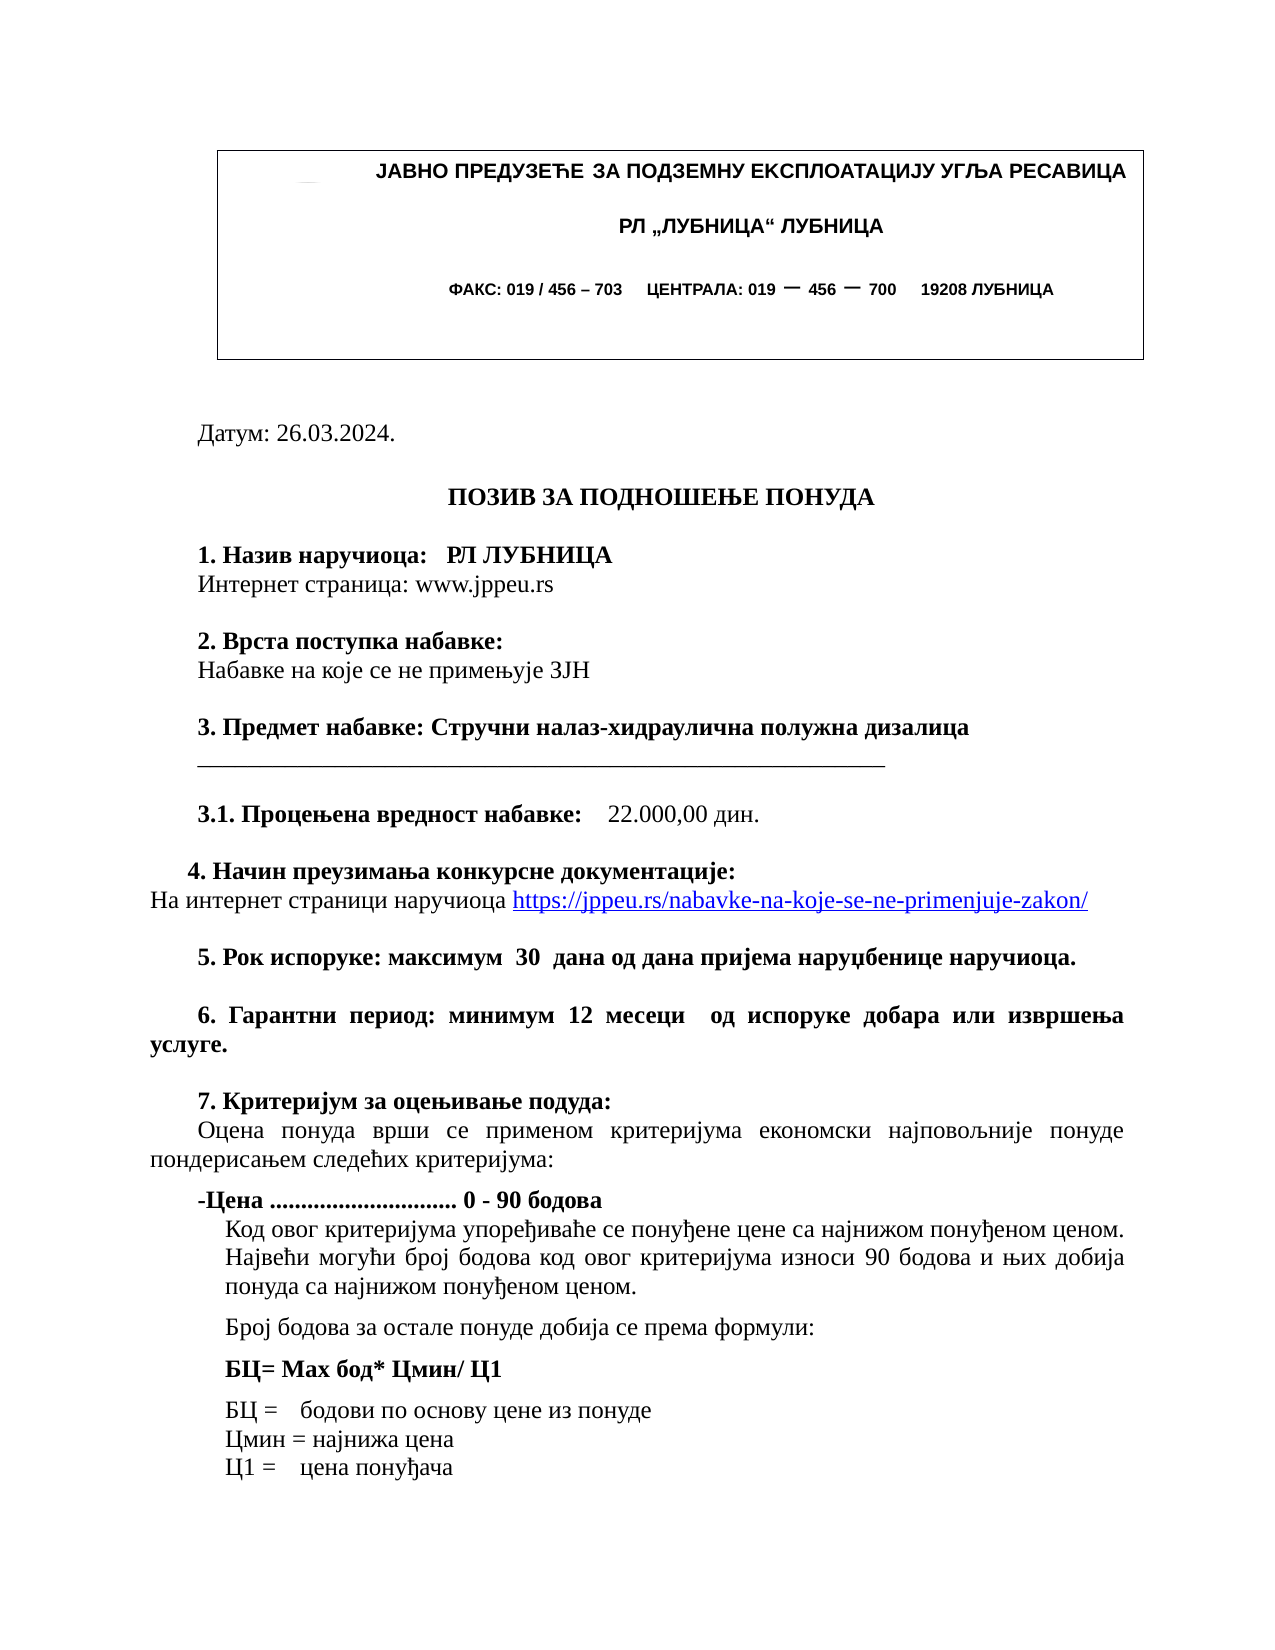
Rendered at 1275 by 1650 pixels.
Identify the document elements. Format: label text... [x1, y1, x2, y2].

text Набавке на које се не примењује ЗЈН [150, 655, 1125, 684]
text 3. Предмет набавке: Стручни налаз-хидраулична полужна дизалица [150, 712, 1125, 741]
text ПОЗИВ ЗА ПОДНОШЕЊЕ ПОНУДА [150, 482, 1125, 511]
text 6. Гарантни период: минимум 12 месеци од испоруке добара или извршења услуге. [150, 1000, 1125, 1057]
text БЦ = бодови по основу цене из понуде [225, 1395, 1125, 1424]
text Интернет страница: www.jppeu.rs [150, 569, 1125, 597]
text _______________________________________________________ [150, 741, 1125, 770]
text Оцена понуда врши се применом критеријума економски најповољније понуде пондерисањем следећих критеријума: [150, 1115, 1125, 1172]
text Датум: 26.03.2024. [150, 418, 1125, 447]
text Цмин = најнижа цена [225, 1424, 1125, 1452]
text 1. Назив наручиоца: РЛ ЛУБНИЦА [150, 540, 1125, 569]
text 3.1. Процењена вредност набавке: 22.000,00 дин. [150, 799, 1125, 827]
text БЦ= Маx бод* Цмин/ Ц1 [225, 1354, 1125, 1382]
text 4. Начин преузимања конкурсне документације: [150, 856, 1125, 885]
text 7. Критеријум за оцењивање подуда: [150, 1086, 1125, 1115]
text Број бодова за остале понуде добија се према формули: [225, 1312, 1125, 1341]
text Код овог критеријума упоређиваће се понуђене цене са најнижом понуђеном ценом. Највећи могући број бодова код овог критеријума износи 90 бодова и њих добија понуда са најнижом понуђеном ценом. [225, 1214, 1125, 1300]
text Ц1 = цена понуђача [225, 1452, 1125, 1481]
text 5. Рок испоруке: максимум 30 дана од дана пријема наруџбенице наручиоца. [150, 942, 1125, 971]
table_header ЈАВНО ПРЕДУЗЕЋЕ ЗА ПОДЗЕМНУ EKСПЛОАТАЦИЈУ УГЉА РЕСАВИЦА РЛ „ЛУБНИЦА“ ЛУБНИЦА ФАКС: 019 / 456 – 703 ЦЕНТРАЛА: 019 – 456 – 700 19208 ЛУБНИЦA [218, 151, 1143, 359]
text -Цена .............................. 0 - 90 бодова [150, 1185, 1125, 1214]
text 2. Врста поступка набавке: [150, 626, 1125, 655]
text На интернет страници наручиоца https://jppeu.rs/nabavke-na-koje-se-ne-primenjuje-zakon/ [150, 885, 1125, 914]
